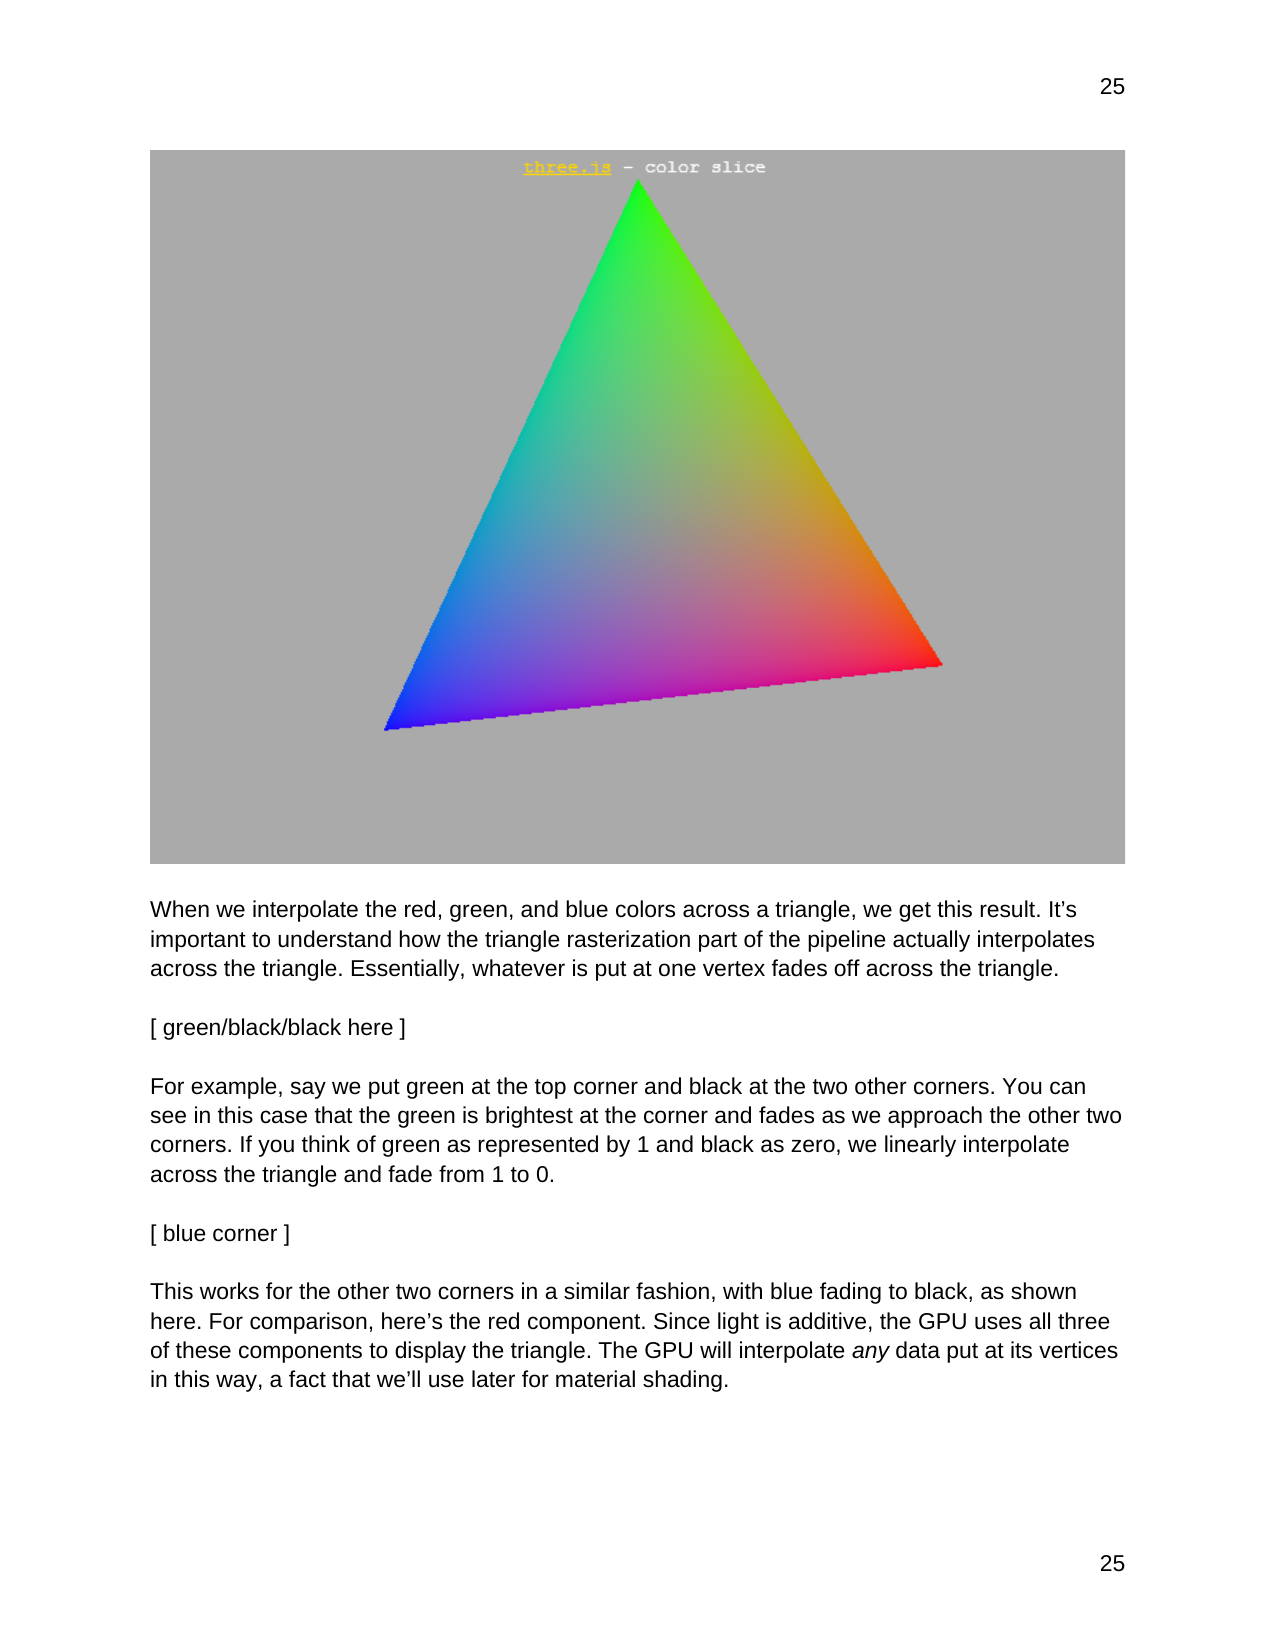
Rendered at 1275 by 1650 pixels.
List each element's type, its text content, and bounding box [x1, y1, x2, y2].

text For example, say we put green at the top corner and black at the two other corners. You can see in this case that the green is brightest at the corner and fades as we approach the other two corners. If you think of green as represented by 1 and black as zero, we linearly interpolate across the triangle and fade from 1 to 0. [150, 1073, 1125, 1187]
text When we interpolate the red, green, and blue colors across a triangle, we get this result. It’s important to understand how the triangle rasterization part of the pipeline actually interpolates across the triangle. Essentially, whatever is put at one vertex fades off across the triangle. [150, 897, 1125, 982]
picture [150, 150, 1125, 864]
text [ green/black/black here ] [150, 1015, 1125, 1040]
text [ blue corner ] [150, 1220, 1125, 1246]
text This works for the other two corners in a similar fashion, with blue fading to black, as shown here. For comparison, here’s the red component. Since light is additive, the GPU uses all three of these components to display the triangle. The GPU will interpolate any data put at its vertices in this way, a fact that we’ll use later for material shading. [150, 1279, 1125, 1393]
